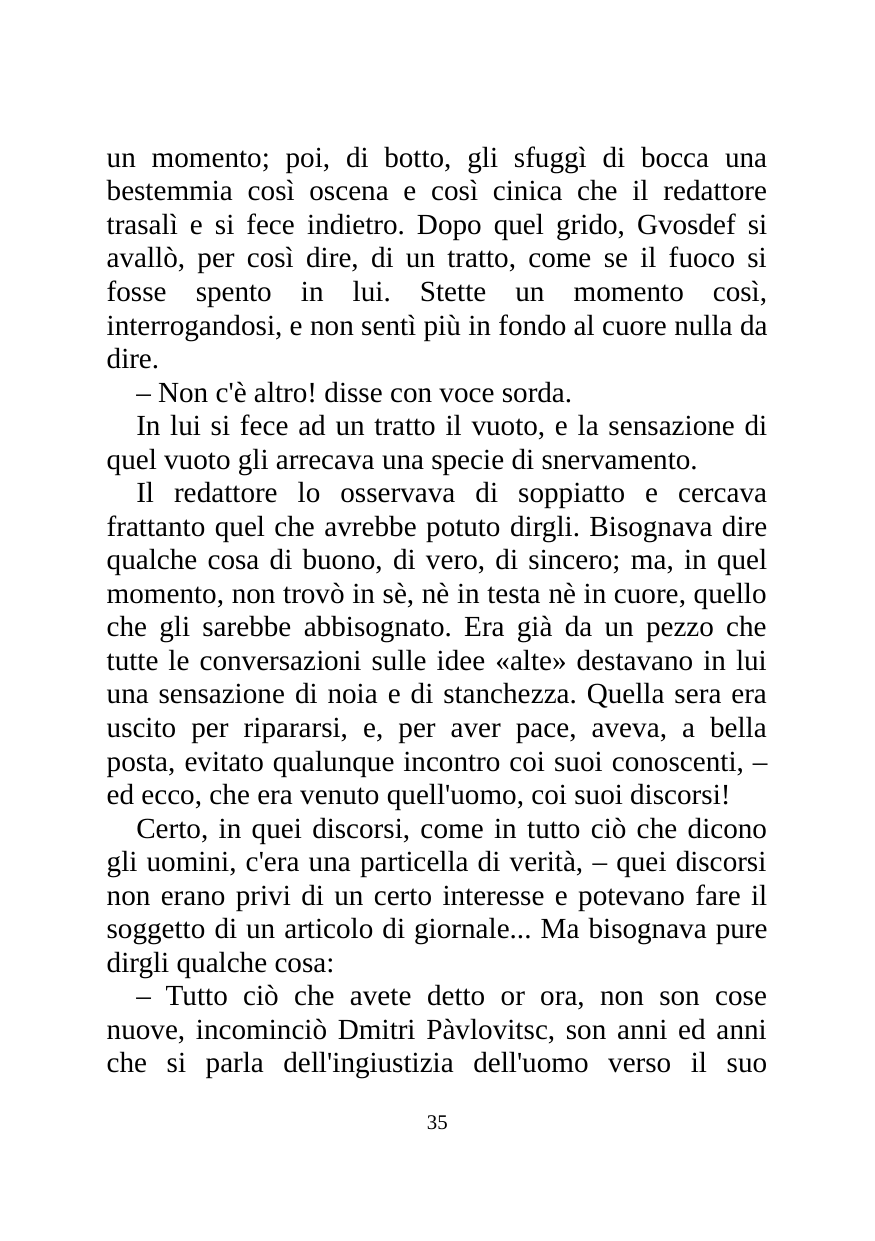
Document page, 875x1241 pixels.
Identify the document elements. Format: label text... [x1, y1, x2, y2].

text – Non c'è altro! disse con voce sorda. [106, 375, 768, 408]
text – Tutto ciò che avete detto or ora, non son cose nuove, incominciò Dmitri Pàvlovitsc, son anni ed anni che si parla dell'ingiustizia dell'uomo verso il suo [106, 978, 768, 1079]
text In lui si fece ad un tratto il vuoto, e la sensazione di quel vuoto gli arrecava una specie di snervamento. [106, 408, 768, 475]
text Certo, in quei discorsi, come in tutto ciò che dicono gli uomini, c'era una particella di verità, – quei discorsi non erano privi di un certo interesse e potevano fare il soggetto di un articolo di giornale... Ma bisognava pure dirgli qualche cosa: [106, 811, 768, 978]
text un momento; poi, di botto, gli sfuggì di bocca una bestemmia così oscena e così cinica che il redattore trasalì e si fece indietro. Dopo quel grido, Gvosdef si avallò, per così dire, di un tratto, come se il fuoco si fosse spento in lui. Stette un momento così, interrogandosi, e non sentì più in fondo al cuore nulla da dire. [106, 140, 768, 375]
text Il redattore lo osservava di soppiatto e cercava frattanto quel che avrebbe potuto dirgli. Bisognava dire qualche cosa di buono, di vero, di sincero; ma, in quel momento, non trovò in sè, nè in testa nè in cuore, quello che gli sarebbe abbisognato. Era già da un pezzo che tutte le conversazioni sulle idee «alte» destavano in lui una sensazione di noia e di stanchezza. Quella sera era uscito per ripararsi, e, per aver pace, aveva, a bella posta, evitato qualunque incontro coi suoi conoscenti, – ed ecco, che era venuto quell'uomo, coi suoi discorsi! [106, 475, 768, 811]
